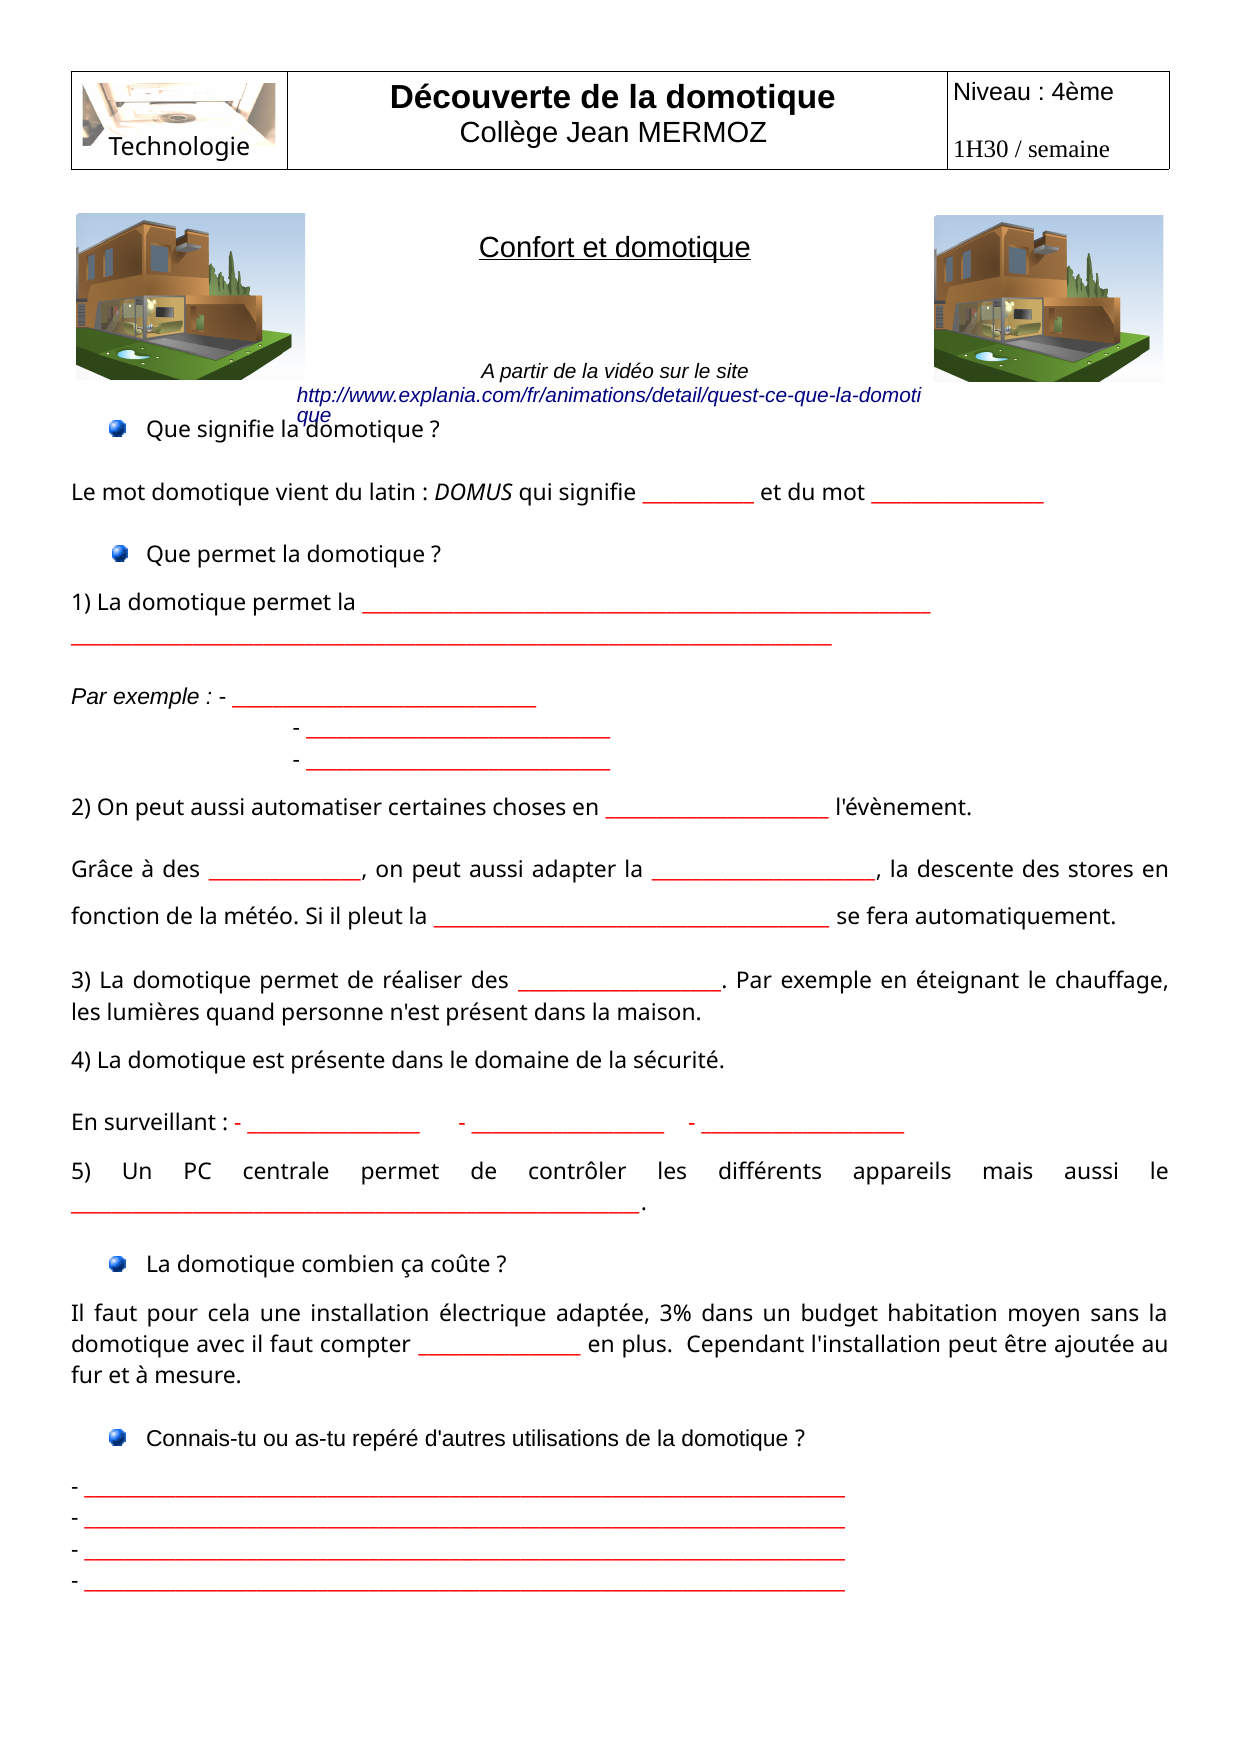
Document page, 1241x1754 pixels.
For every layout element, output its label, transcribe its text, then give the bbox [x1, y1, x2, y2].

text - ___________________________________________________________________________ [71, 1564, 1169, 1595]
text Grâce à des _______________, on peut aussi adapter la ______________________, la descente des stores en fonction de la météo. Si il pleut la _______________________________________ se fera automatiquement. [71, 853, 1169, 931]
list Connais-tu ou as-tu repéré d'autres utilisations de la domotique ? [108, 1422, 1169, 1453]
text 4) La domotique est présente dans le domaine de la sécurité. [71, 1044, 1169, 1075]
text - ___________________________________________________________________________ [71, 1501, 1169, 1532]
picture [112, 545, 128, 562]
text - ______________________________ [71, 742, 1169, 774]
picture [109, 1256, 126, 1272]
text - ______________________________ [71, 711, 1169, 742]
text 5) Un PC centrale permet de contrôler les différents appareils mais aussi le ________________________________________________________. [71, 1154, 1169, 1217]
list Que permet la domotique ? [111, 538, 1169, 569]
list La domotique combien ça coûte ? [108, 1248, 1169, 1279]
text En surveillant : - _________________ - ___________________ - ____________________ [71, 1106, 1169, 1137]
list Que signifie la domotique ? [108, 413, 1169, 444]
text - ___________________________________________________________________________ [71, 1470, 1169, 1501]
text Par exemple : - ______________________________ [71, 680, 1169, 711]
text - ___________________________________________________________________________ [71, 1532, 1169, 1564]
picture [109, 420, 126, 437]
text 2) On peut aussi automatiser certaines choses en ______________________ l'évènement. [71, 791, 1169, 822]
text 3) La domotique permet de réaliser des ____________________. Par exemple en éteignant le chauffage, les lumières quand personne n'est présent dans la maison. [71, 964, 1169, 1027]
text Le mot domotique vient du latin : DOMUS qui signifie ___________ et du mot _________________ [71, 475, 1169, 507]
picture [109, 1429, 126, 1446]
text ___________________________________________________________________________ [71, 617, 1169, 649]
text 1) La domotique permet la ________________________________________________________ [71, 586, 1169, 617]
text Il faut pour cela une installation électrique adaptée, 3% dans un budget habitation moyen sans la domotique avec il faut compter ________________ en plus. Cependant l'installation peut être ajoutée au fur et à mesure. [71, 1297, 1169, 1390]
